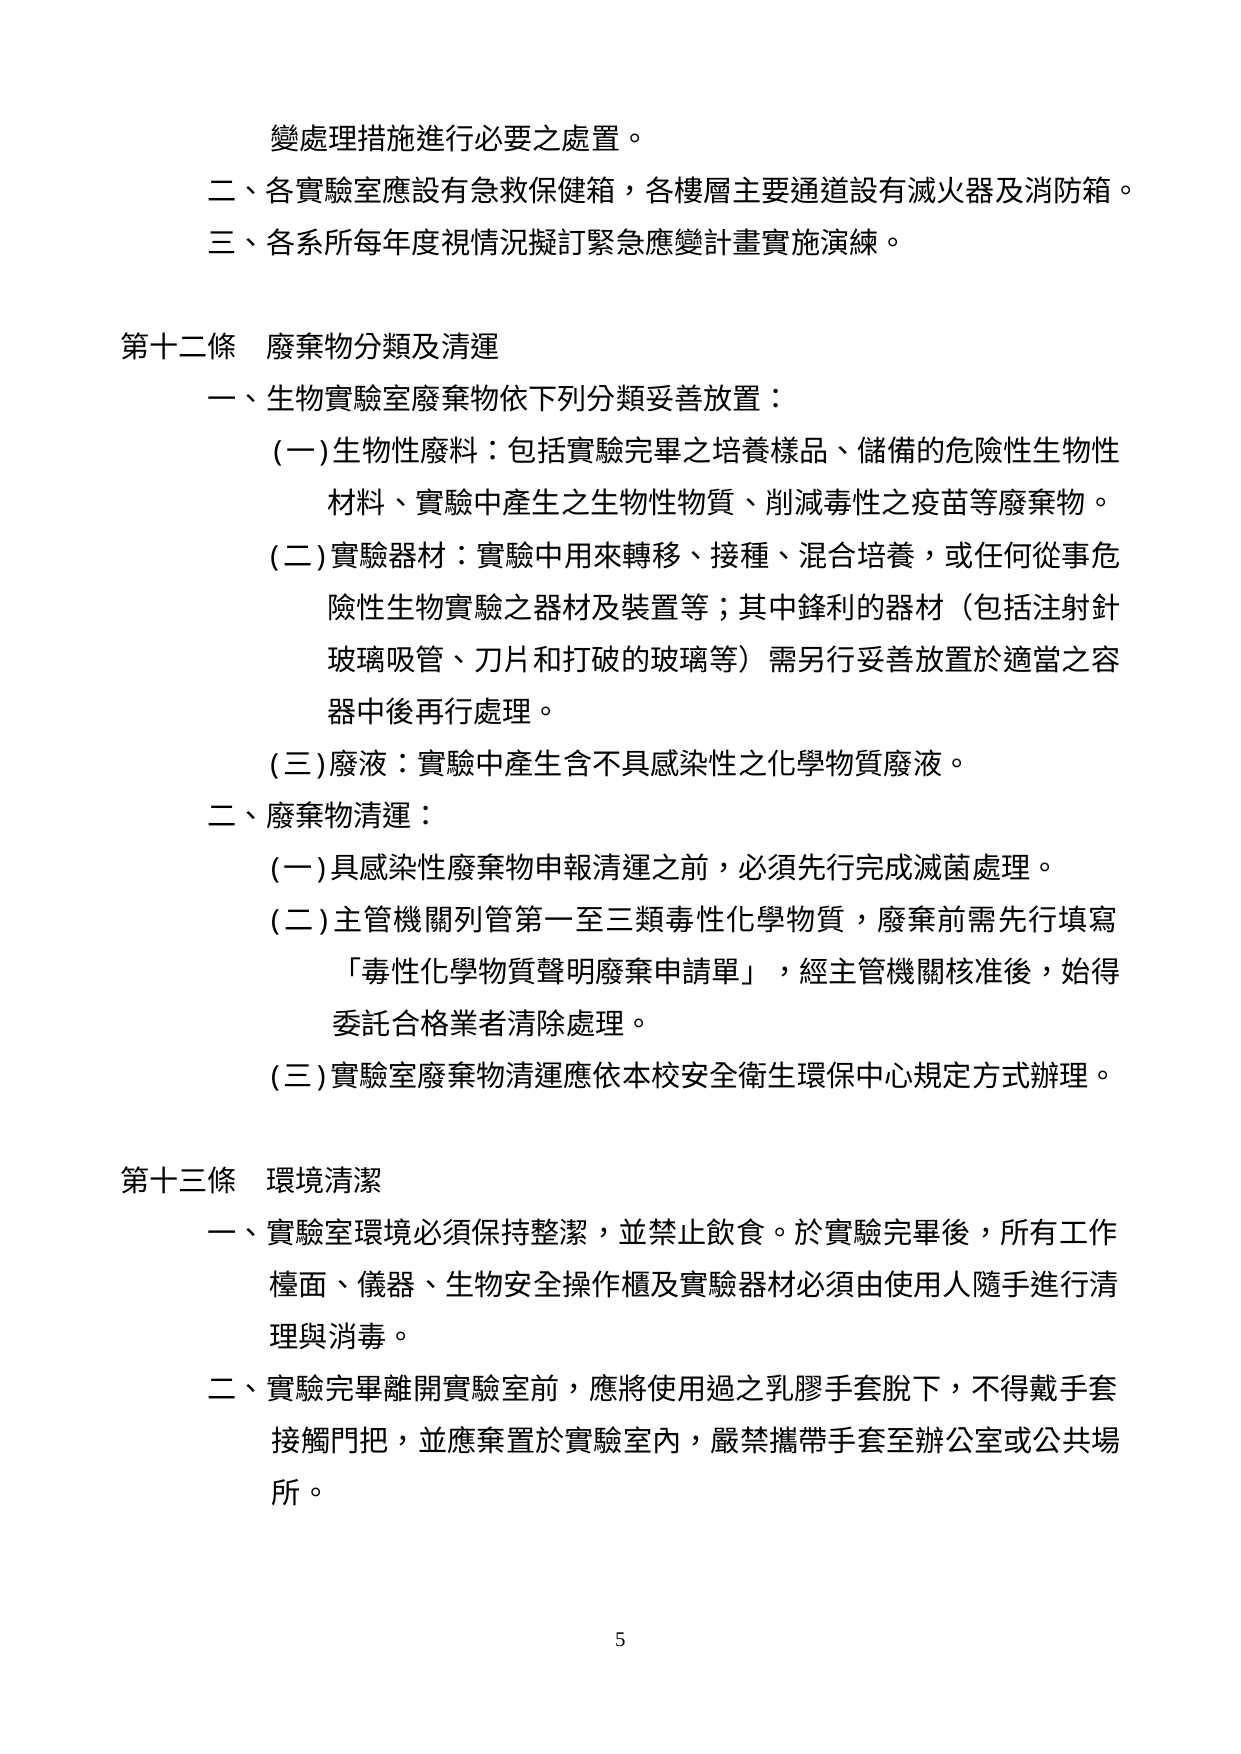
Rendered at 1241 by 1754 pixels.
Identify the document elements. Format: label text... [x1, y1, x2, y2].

text (一)具感染性廢棄物申報清運之前，必須先行完成滅菌處理。 [266, 837, 1120, 889]
text 一、生物實驗室廢棄物依下列分類妥善放置： [207, 368, 1120, 420]
text 三、各系所每年度視情況擬訂緊急應變計畫實施演練。 [207, 212, 1120, 264]
list 變處理措施進行必要之處置。 [207, 108, 1120, 160]
text (三)實驗室廢棄物清運應依本校安全衛生環保中心規定方式辦理。 [266, 1045, 1120, 1097]
text (三)廢液：實驗中產生含不具感染性之化學物質廢液。 [265, 733, 1120, 785]
text 第十二條 廢棄物分類及清運 [120, 316, 1120, 368]
text (二)實驗器材：實驗中用來轉移、接種、混合培養，或任何從事危險性生物實驗之器材及裝置等；其中鋒利的器材（包括注射針、玻璃吸管、刀片和打破的玻璃等）需另行妥善放置於適當之容器中後再行處理。 [265, 524, 1120, 733]
text (一)生物性廢料：包括實驗完畢之培養樣品、儲備的危險性生物性 材料、實驗中產生之生物性物質、削減毒性之疫苗等廢棄物。 [251, 420, 1120, 524]
text 二、廢棄物清運： [120, 785, 1120, 837]
text 二、實驗完畢離開實驗室前，應將使用過之乳膠手套脫下，不得戴手套接觸門把，並應棄置於實驗室內，嚴禁攜帶手套至辦公室或公共場所。 [207, 1358, 1120, 1514]
text (二)主管機關列管第一至三類毒性化學物質，廢棄前需先行填寫「毒性化學物質聲明廢棄申請單」，經主管機關核准後，始得委託合格業者清除處理。 [266, 889, 1120, 1045]
text 第十三條 環境清潔 [120, 1149, 1120, 1201]
text 一、實驗室環境必須保持整潔，並禁止飲食。於實驗完畢後，所有工作檯面、儀器、生物安全操作櫃及實驗器材必須由使用人隨手進行清理與消毒。 [207, 1201, 1120, 1358]
text 二、各實驗室應設有急救保健箱，各樓層主要通道設有滅火器及消防箱。 [120, 160, 1120, 212]
